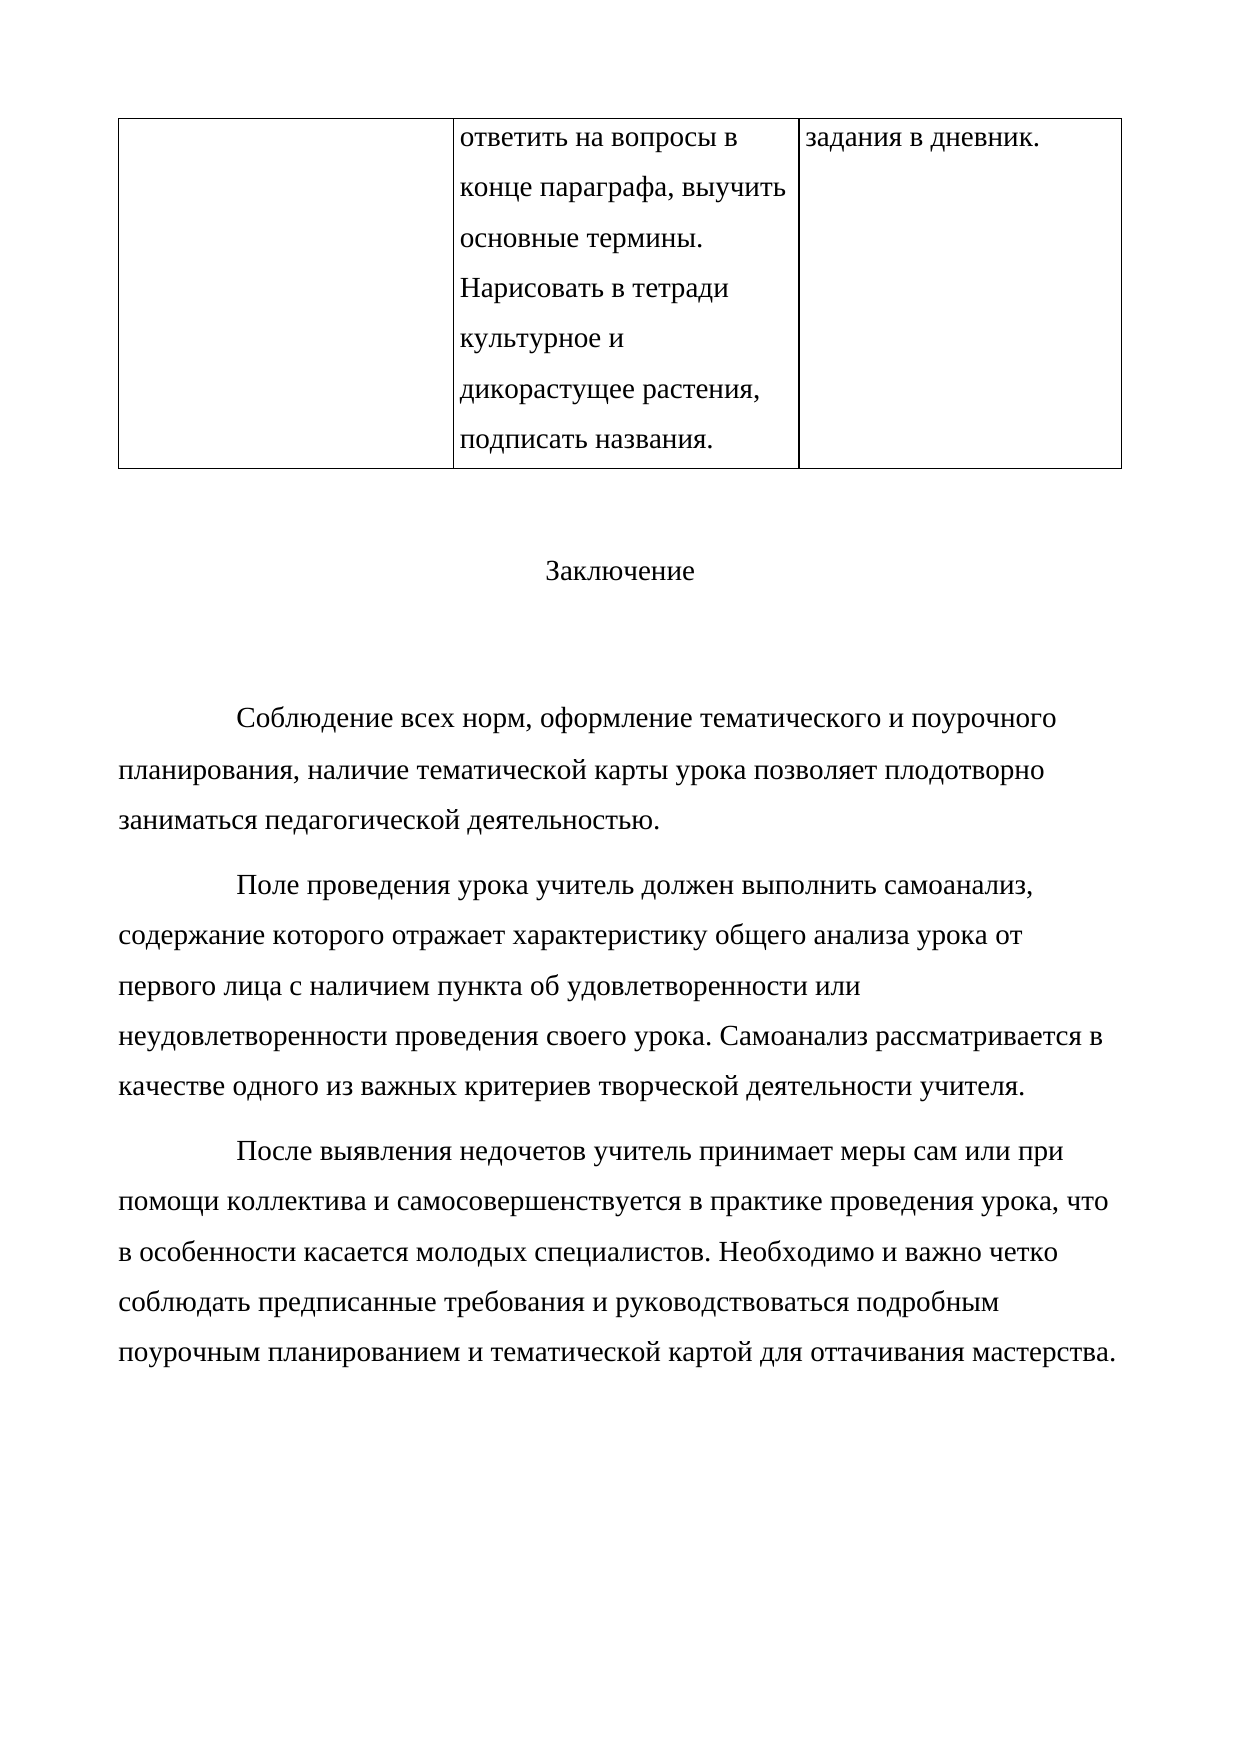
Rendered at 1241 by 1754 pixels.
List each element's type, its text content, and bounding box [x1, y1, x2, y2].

text Соблюдение всех норм, оформление тематического и поурочного планирования, наличие тематической карты урока позволяет плодотворно заниматься педагогической деятельностью. [118, 699, 1122, 836]
text После выявления недочетов учитель принимает меры сам или при помощи коллектива и самосовершенствуется в практике проведения урока, что в особенности касается молодых специалистов. Необходимо и важно четко соблюдать предписанные требования и руководствоваться подробным поурочным планированием и тематической картой для оттачивания мастерства. [118, 1133, 1122, 1368]
table_cell ответить на вопросы в конце параграфа, выучить основные термины. Нарисовать в тетради культурное и дикорастущее растения, подписать названия. [454, 119, 798, 468]
text Заключение [118, 553, 1122, 586]
table_cell задания в дневник. [800, 119, 1121, 468]
text Поле проведения урока учитель должен выполнить самоанализ, содержание которого отражает характеристику общего анализа урока от первого лица с наличием пункта об удовлетворенности или неудовлетворенности проведения своего урока. Самоанализ рассматривается в качестве одного из важных критериев творческой деятельности учителя. [118, 867, 1122, 1102]
table_cell [119, 119, 453, 468]
